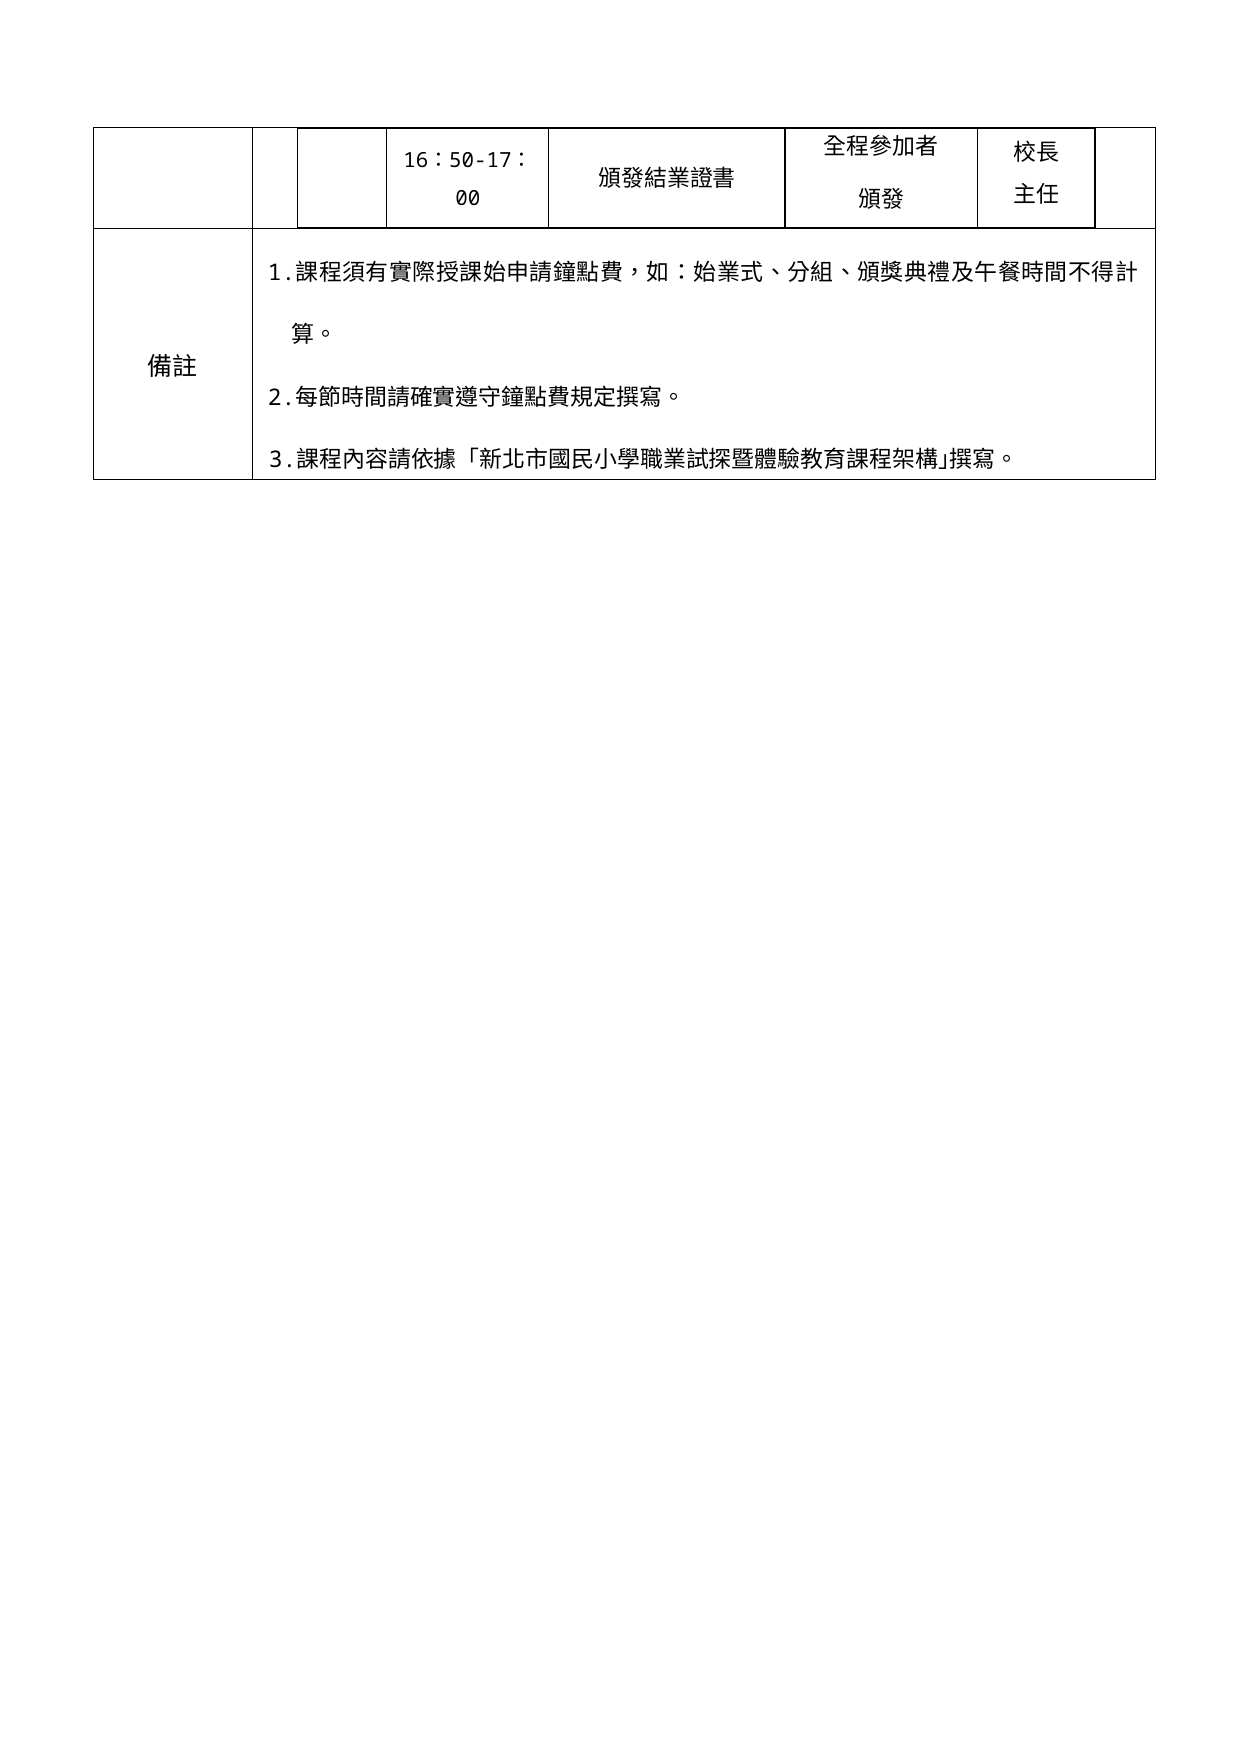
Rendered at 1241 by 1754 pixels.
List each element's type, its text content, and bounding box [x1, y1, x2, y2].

table_cell [94, 128, 252, 228]
table_cell 頒發結業證書 [549, 129, 784, 227]
table_cell [253, 128, 297, 228]
table_cell 全程參加者 頒發 [786, 129, 977, 227]
table_cell 16：50-17：00 [387, 129, 548, 227]
table_cell [298, 129, 386, 227]
table_cell 校長 主任 [978, 129, 1094, 227]
table_cell 1.課程須有實際授課始申請鐘點費，如：始業式、分組、頒獎典禮及午餐時間不得計算。 2.每節時間請確實遵守鐘點費規定撰寫。 3.課程內容請依據「新北市國民小學職業試探暨體驗教育課程架構｣撰寫。 [253, 229, 1155, 479]
table_cell [1096, 128, 1155, 228]
table_cell 備註 [94, 229, 252, 479]
